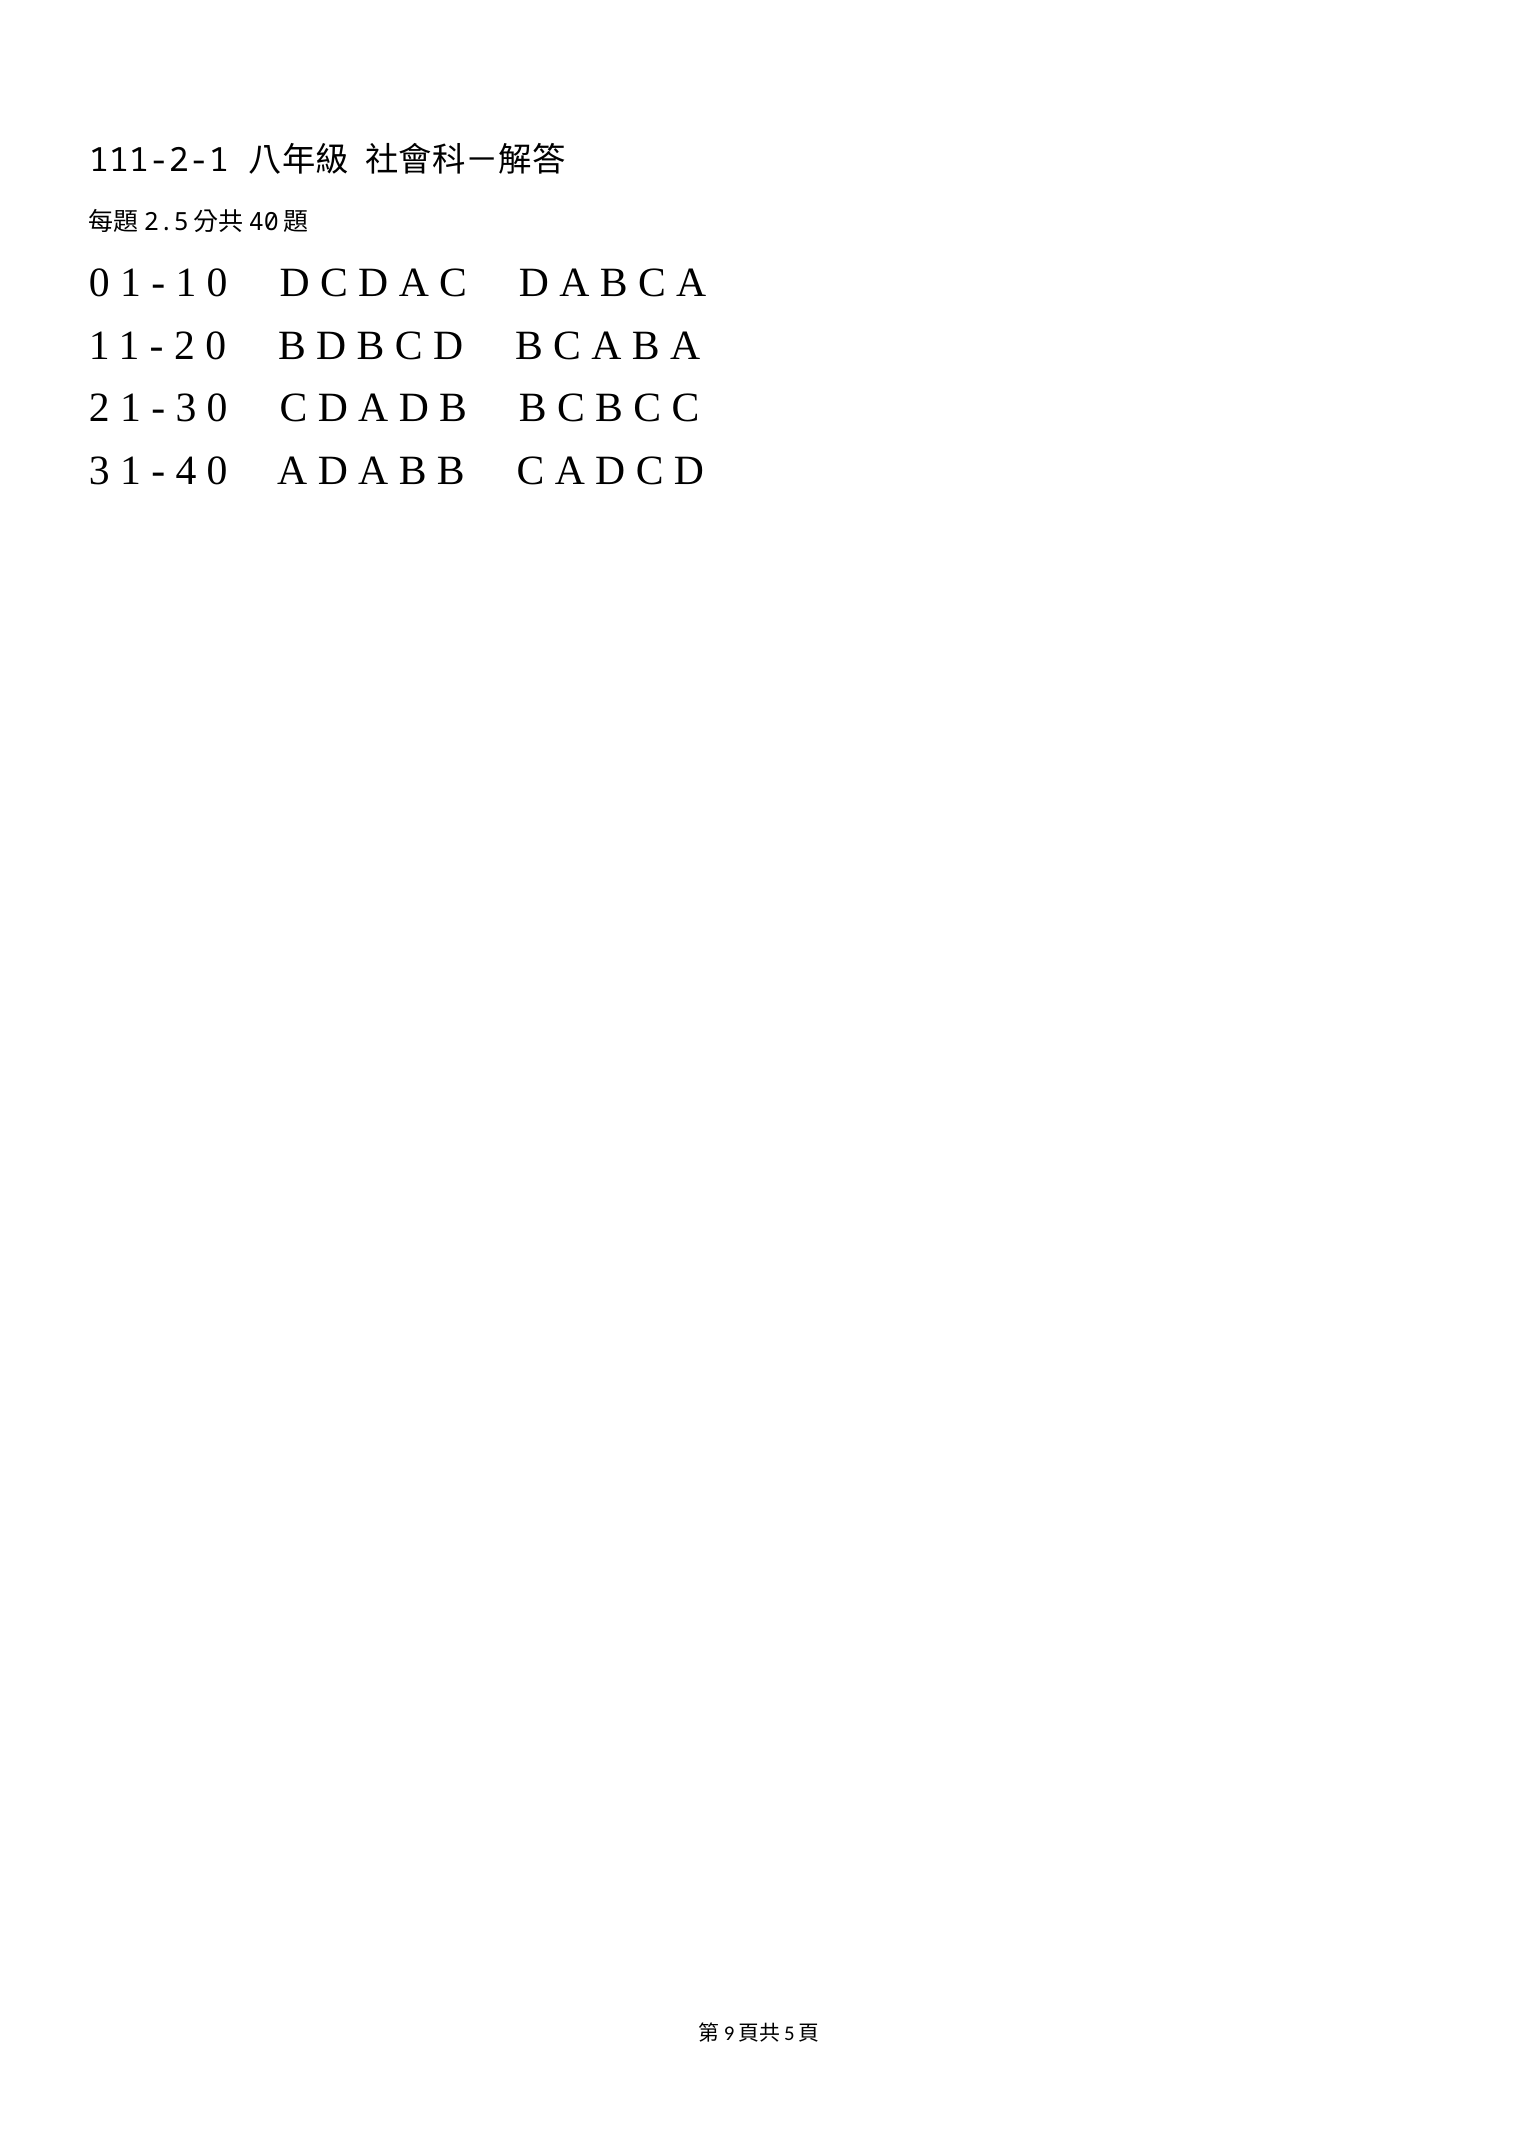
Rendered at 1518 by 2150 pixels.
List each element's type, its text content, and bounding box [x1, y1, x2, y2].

text 11-20 BDBCD BCABA [89, 302, 1429, 365]
text 每題2.5分共40題 [89, 177, 1429, 240]
text 111-2-1 八年級 社會科－解答 [89, 115, 1429, 177]
text 21-30 CDADB BCBCC [89, 365, 1429, 427]
text 31-40 ADABB CADCD [89, 427, 1429, 490]
text 01-10 DCDAC DABCA [89, 240, 1429, 302]
